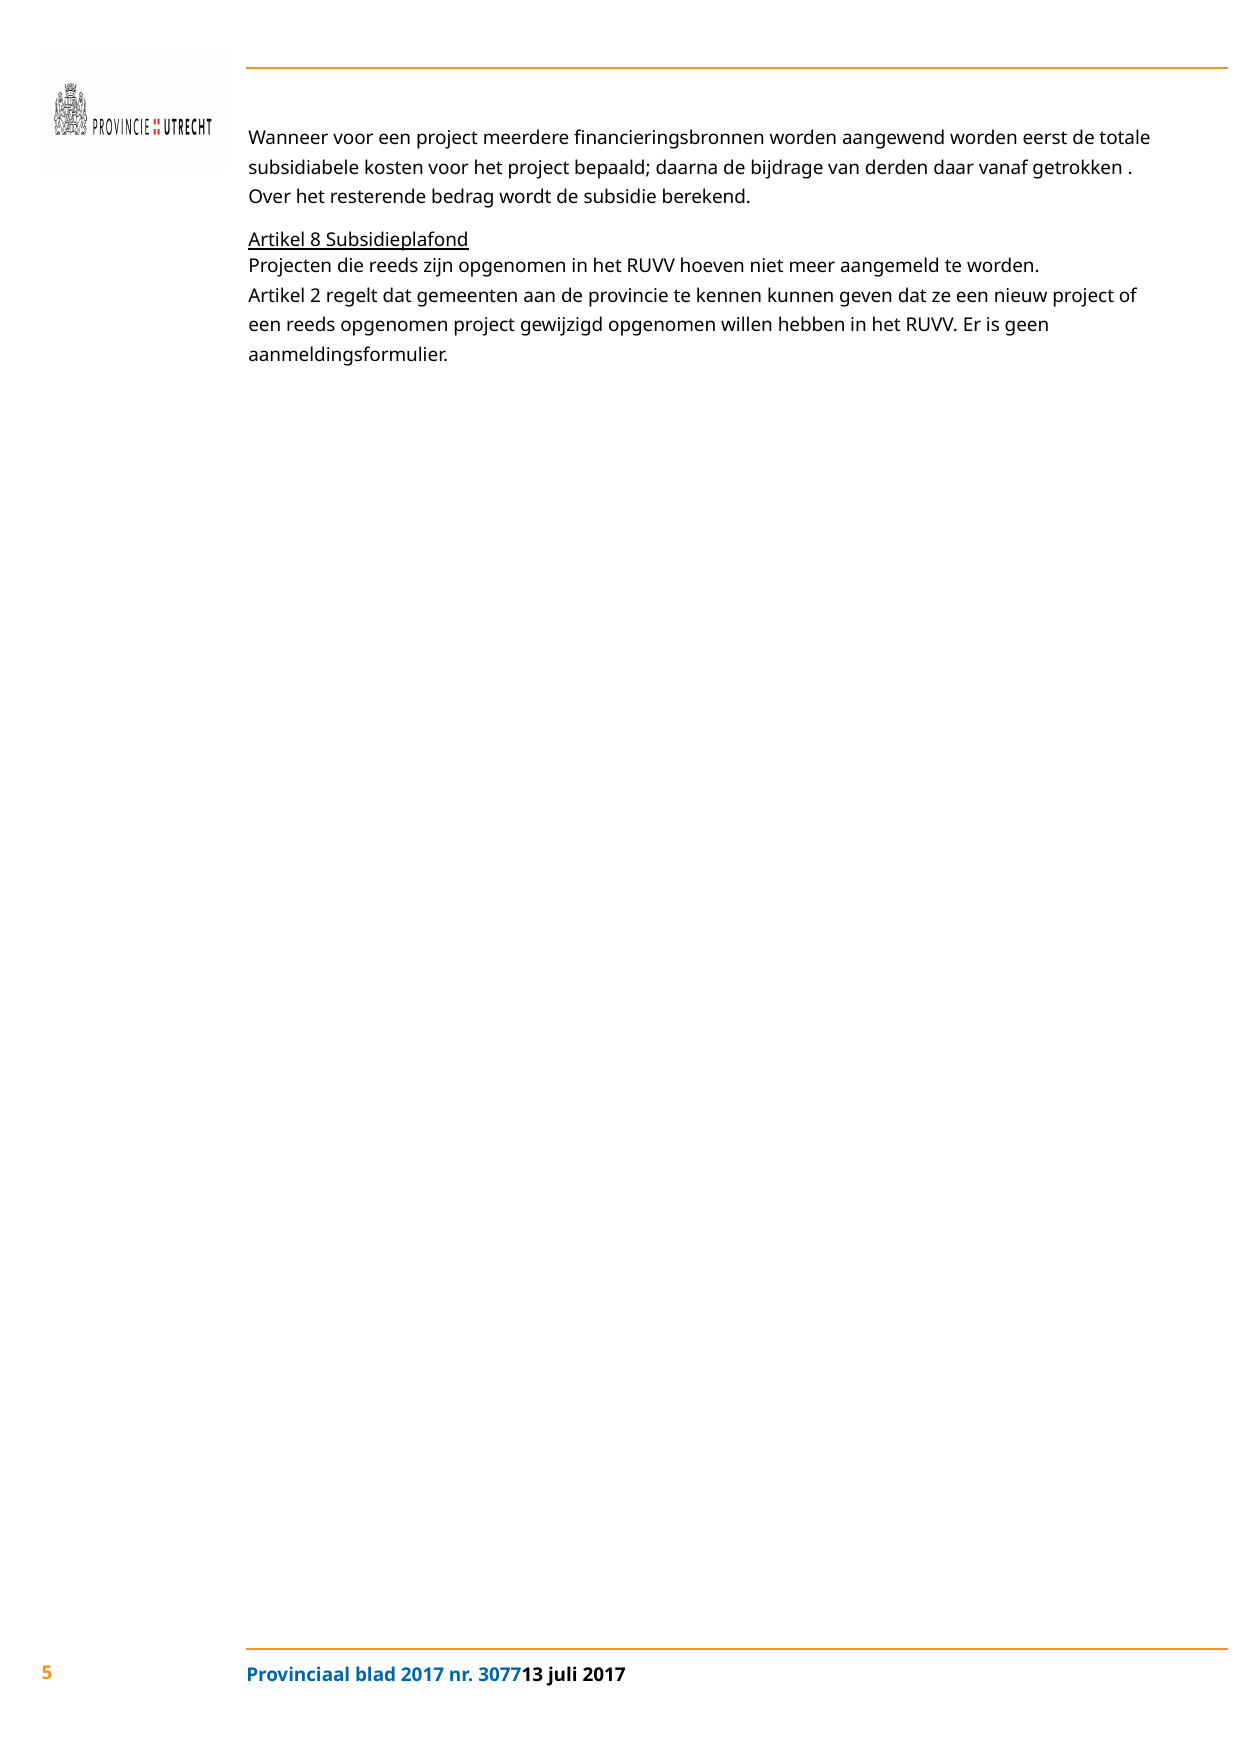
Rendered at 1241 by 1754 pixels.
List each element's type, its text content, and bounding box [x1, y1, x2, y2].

text Projecten die reeds zijn opgenomen in het RUVV hoeven niet meer aangemeld te worden. [248, 252, 1152, 278]
text Artikel 2 regelt dat gemeenten aan de provincie te kennen kunnen geven dat ze een nieuw project of een reeds opgenomen project gewijzigd opgenomen willen hebben in het RUVV. Er is geen aanmeldingsformulier. [248, 282, 1152, 367]
text Artikel 8 Subsidieplafond [248, 227, 1152, 252]
picture [41, 47, 231, 172]
text Wanneer voor een project meerdere financieringsbronnen worden aangewend worden eerst de totale subsidiabele kosten voor het project bepaald; daarna de bijdrage van derden daar vanaf getrokken . Over het resterende bedrag wordt de subsidie berekend. [248, 124, 1152, 209]
